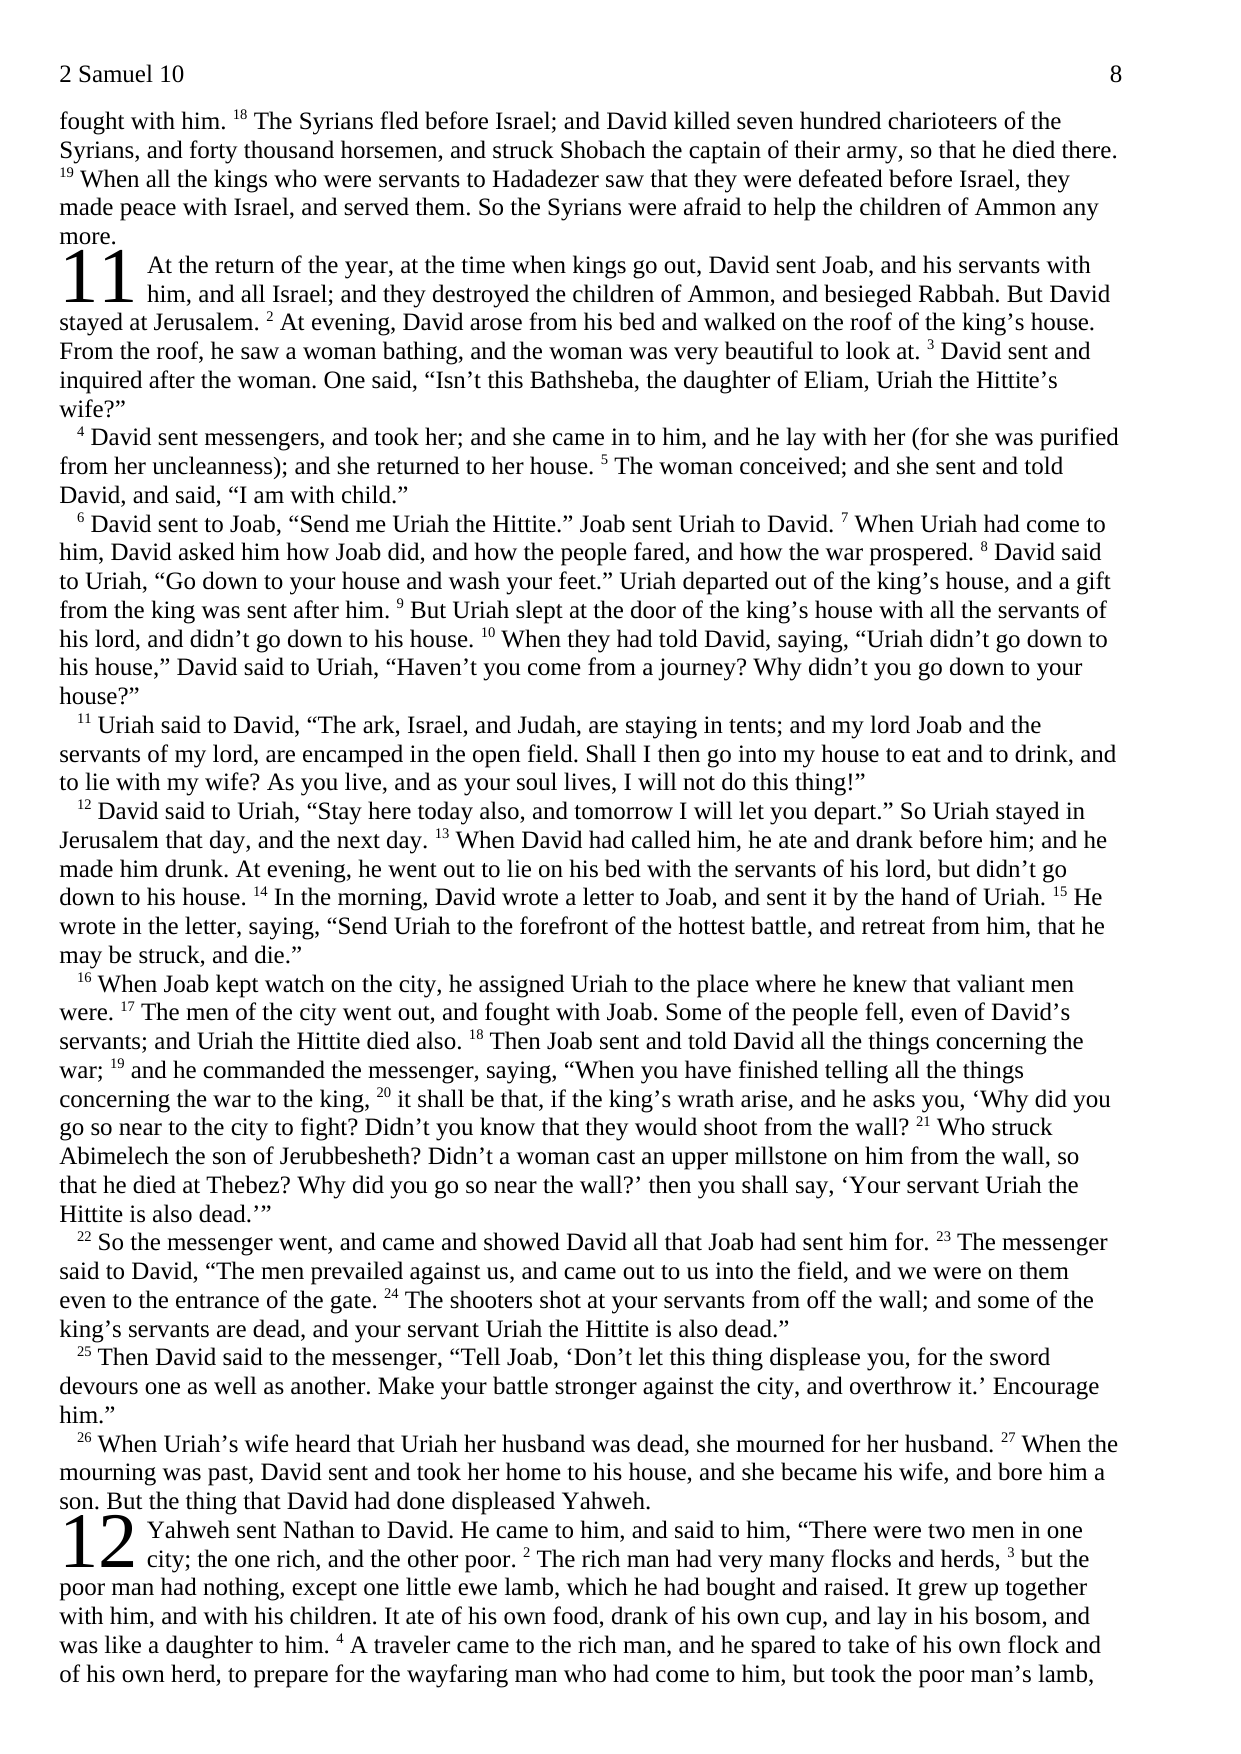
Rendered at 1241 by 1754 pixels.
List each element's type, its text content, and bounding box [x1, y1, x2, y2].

text 16 When Joab kept watch on the city, he assigned Uriah to the place where he knew that valiant men were. 17 The men of the city went out, and fought with Joab. Some of the people fell, even of David’s servants; and Uriah the Hittite died also. 18 Then Joab sent and told David all the things concerning the war; 19 and he commanded the messenger, saying, “When you have finished telling all the things concerning the war to the king, 20 it shall be that, if the king’s wrath arise, and he asks you, ‘Why did you go so near to the city to fight? Didn’t you know that they would shoot from the wall? 21 Who struck Abimelech the son of Jerubbesheth? Didn’t a woman cast an upper millstone on him from the wall, so that he died at Thebez? Why did you go so near the wall?’ then you shall say, ‘Your servant Uriah the Hittite is also dead.’” [59, 969, 1122, 1227]
text 11At the return of the year, at the time when kings go out, David sent Joab, and his servants with him, and all Israel; and they destroyed the children of Ammon, and besieged Rabbah. But David stayed at Jerusalem. 2 At evening, David arose from his bed and walked on the roof of the king’s house. From the roof, he saw a woman bathing, and the woman was very beautiful to look at. 3 David sent and inquired after the woman. One said, “Isn’t this Bathsheba, the daughter of Eliam, Uriah the Hittite’s wife?” [59, 250, 1122, 422]
text 6 David sent to Joab, “Send me Uriah the Hittite.” Joab sent Uriah to David. 7 When Uriah had come to him, David asked him how Joab did, and how the people fared, and how the war prospered. 8 David said to Uriah, “Go down to your house and wash your feet.” Uriah departed out of the king’s house, and a gift from the king was sent after him. 9 But Uriah slept at the door of the king’s house with all the servants of his lord, and didn’t go down to his house. 10 When they had told David, saying, “Uriah didn’t go down to his house,” David said to Uriah, “Haven’t you come from a journey? Why didn’t you go down to your house?” [59, 509, 1122, 710]
text 4 David sent messengers, and took her; and she came in to him, and he lay with her (for she was purified from her uncleanness); and she returned to her house. 5 The woman conceived; and she sent and told David, and said, “I am with child.” [59, 422, 1122, 509]
text fought with him. 18 The Syrians fled before Israel; and David killed seven hundred charioteers of the Syrians, and forty thousand horsemen, and struck Shobach the captain of their army, so that he died there. 19 When all the kings who were servants to Hadadezer saw that they were defeated before Israel, they made peace with Israel, and served them. So the Syrians were afraid to help the children of Ammon any more. [59, 106, 1122, 250]
text 12Yahweh sent Nathan to David. He came to him, and said to him, “There were two men in one city; the one rich, and the other poor. 2 The rich man had very many flocks and herds, 3 but the poor man had nothing, except one little ewe lamb, which he had bought and raised. It grew up together with him, and with his children. It ate of his own food, drank of his own cup, and lay in his bosom, and was like a daughter to him. 4 A traveler came to the rich man, and he spared to take of his own flock and of his own herd, to prepare for the wayfaring man who had come to him, but took the poor man’s lamb, and prepared it for the man who had come to him.” [59, 1515, 1122, 1687]
text 12 David said to Uriah, “Stay here today also, and tomorrow I will let you depart.” So Uriah stayed in Jerusalem that day, and the next day. 13 When David had called him, he ate and drank before him; and he made him drunk. At evening, he went out to lie on his bed with the servants of his lord, but didn’t go down to his house. 14 In the morning, David wrote a letter to Joab, and sent it by the hand of Uriah. 15 He wrote in the letter, saying, “Send Uriah to the forefront of the hottest battle, and retreat from him, that he may be struck, and die.” [59, 796, 1122, 969]
text 22 So the messenger went, and came and showed David all that Joab had sent him for. 23 The messenger said to David, “The men prevailed against us, and came out to us into the field, and we were on them even to the entrance of the gate. 24 The shooters shot at your servants from off the wall; and some of the king’s servants are dead, and your servant Uriah the Hittite is also dead.” [59, 1227, 1122, 1342]
text 26 When Uriah’s wife heard that Uriah her husband was dead, she mourned for her husband. 27 When the mourning was past, David sent and took her home to his house, and she became his wife, and bore him a son. But the thing that David had done displeased Yahweh. [59, 1429, 1122, 1515]
text 25 Then David said to the messenger, “Tell Joab, ‘Don’t let this thing displease you, for the sword devours one as well as another. Make your battle stronger against the city, and overthrow it.’ Encourage him.” [59, 1342, 1122, 1429]
text 11 Uriah said to David, “The ark, Israel, and Judah, are staying in tents; and my lord Joab and the servants of my lord, are encamped in the open field. Shall I then go into my house to eat and to drink, and to lie with my wife? As you live, and as your soul lives, I will not do this thing!” [59, 710, 1122, 796]
